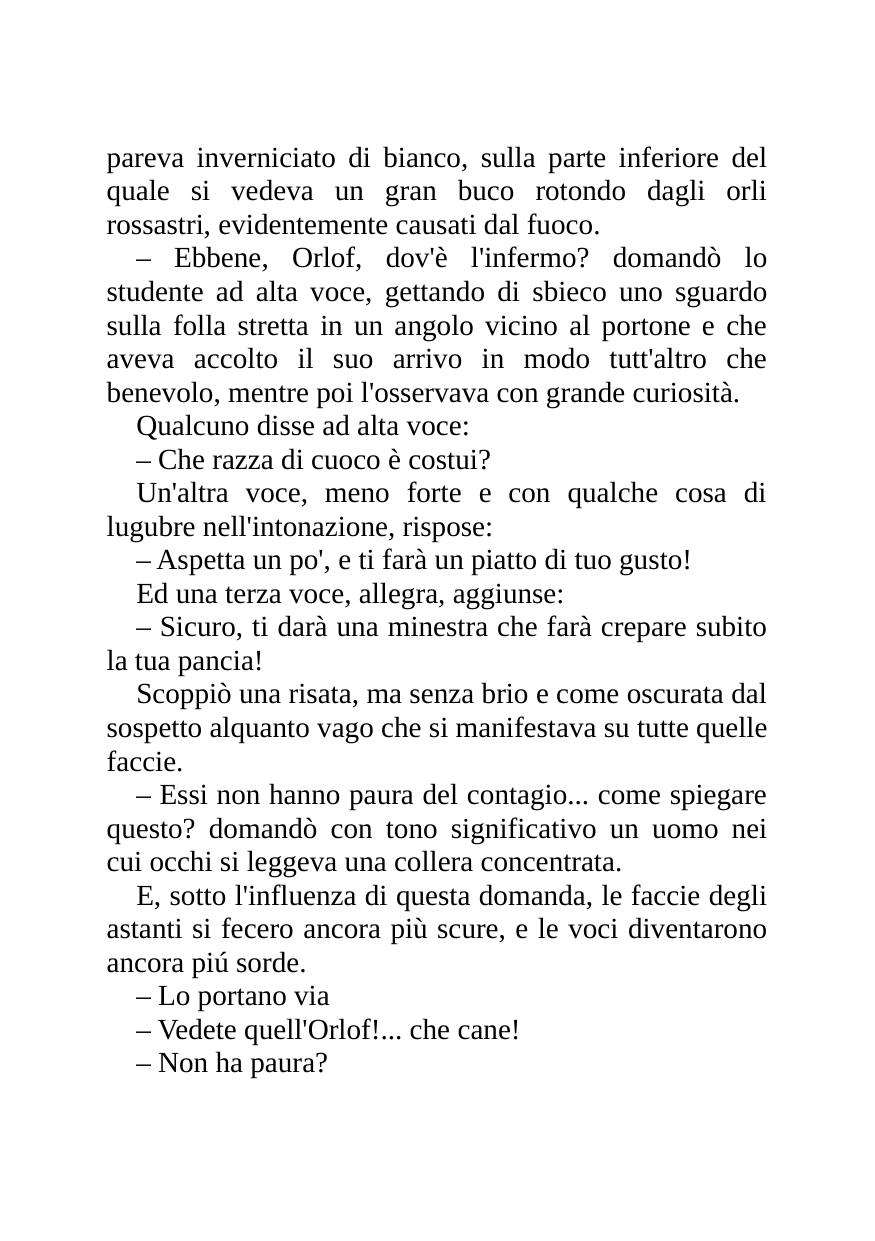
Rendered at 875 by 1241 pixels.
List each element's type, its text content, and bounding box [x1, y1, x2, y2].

text – Essi non hanno paura del contagio... come spiegare questo? domandò con tono significativo un uomo nei cui occhi si leggeva una collera concentrata. [106, 777, 768, 878]
text – Ebbene, Orlof, dov'è l'infermo? domandò lo studente ad alta voce, gettando di sbieco uno sguardo sulla folla stretta in un angolo vicino al portone e che aveva accolto il suo arrivo in modo tutt'altro che benevolo, mentre poi l'osservava con grande curiosità. [106, 241, 768, 408]
text – Che razza di cuoco è costui? [106, 442, 768, 475]
text – Lo portano via [106, 978, 768, 1012]
text Ed una terza voce, allegra, aggiunse: [106, 576, 768, 609]
text – Aspetta un po', e ti farà un piatto di tuo gusto! [106, 542, 768, 576]
text – Vedete quell'Orlof!... che cane! [106, 1012, 768, 1046]
text pareva inverniciato di bianco, sulla parte inferiore del quale si vedeva un gran buco rotondo dagli orli rossastri, evidentemente causati dal fuoco. [106, 140, 768, 241]
text – Non ha paura? [106, 1046, 768, 1079]
text E, sotto l'influenza di questa domanda, le faccie degli astanti si fecero ancora più scure, e le voci diventarono ancora piú sorde. [106, 878, 768, 978]
text – Sicuro, ti darà una minestra che farà crepare subito la tua pancia! [106, 609, 768, 677]
text Scoppiò una risata, ma senza brio e come oscurata dal sospetto alquanto vago che si manifestava su tutte quelle faccie. [106, 677, 768, 777]
text Un'altra voce, meno forte e con qualche cosa di lugubre nell'intonazione, rispose: [106, 475, 768, 542]
text Qualcuno disse ad alta voce: [106, 408, 768, 442]
